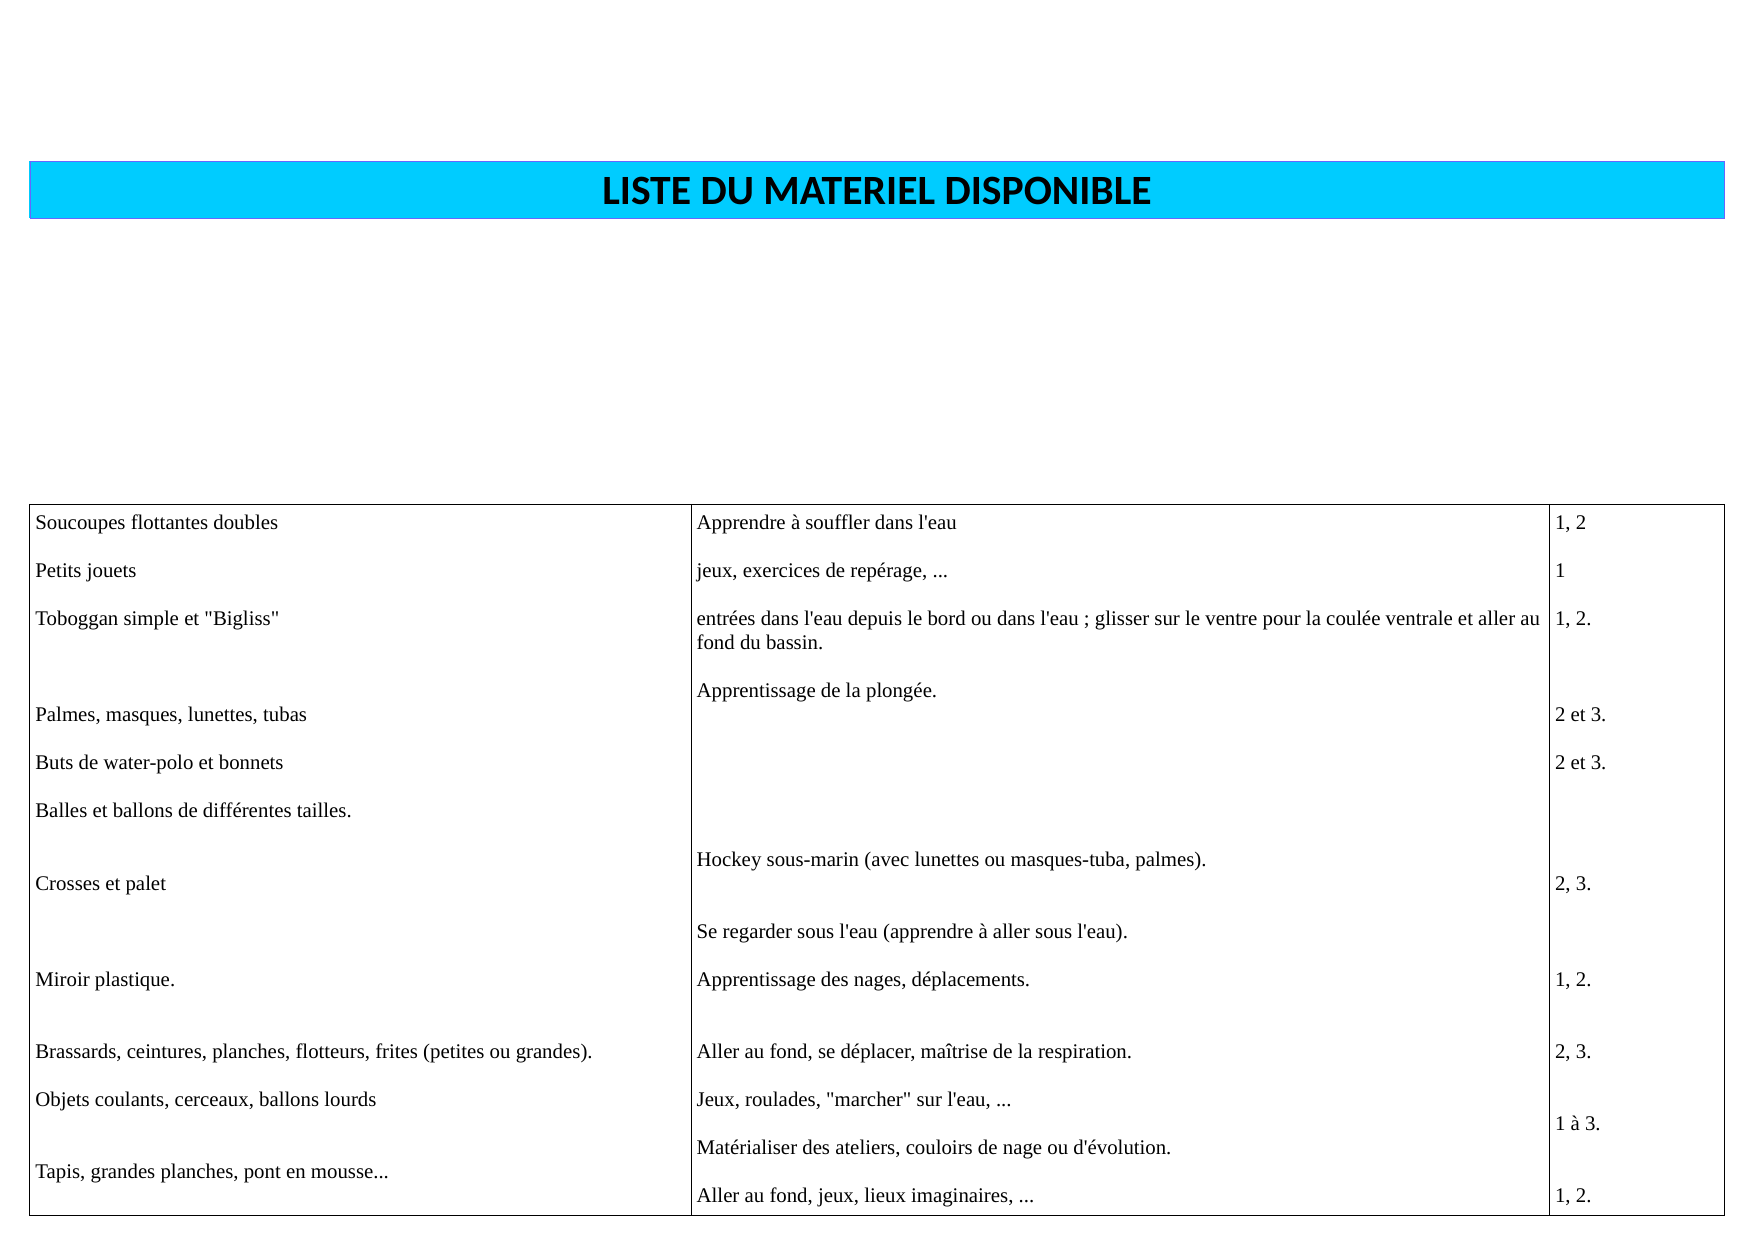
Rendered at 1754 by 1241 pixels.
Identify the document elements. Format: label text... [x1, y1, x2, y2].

table_header Soucoupes flottantes doubles Petits jouets Toboggan simple et "Bigliss" Palmes, masques, lunettes, tubas Buts de water-polo et bonnets Balles et ballons de différentes tailles. Crosses et palet Miroir plastique. Brassards, ceintures, planches, flotteurs, frites (petites ou grandes). Objets coulants, cerceaux, ballons lourds Tapis, grandes planches, pont en mousse... [30, 505, 691, 1215]
table_header 1, 2 1 1, 2. 2 et 3. 2 et 3. 2, 3. 1, 2. 2, 3. 1 à 3. 1, 2. [1550, 505, 1724, 1215]
text LISTE DU MATERIEL DISPONIBLE [31, 162, 1724, 218]
table_header Apprendre à souffler dans l'eau jeux, exercices de repérage, ... entrées dans l'eau depuis le bord ou dans l'eau ; glisser sur le ventre pour la coulée ventrale et aller au fond du bassin. Apprentissage de la plongée. Hockey sous-marin (avec lunettes ou masques-tuba, palmes). Se regarder sous l'eau (apprendre à aller sous l'eau). Apprentissage des nages, déplacements. Aller au fond, se déplacer, maîtrise de la respiration. Jeux, roulades, "marcher" sur l'eau, ... Matérialiser des ateliers, couloirs de nage ou d'évolution. Aller au fond, jeux, lieux imaginaires, ... [692, 505, 1549, 1215]
